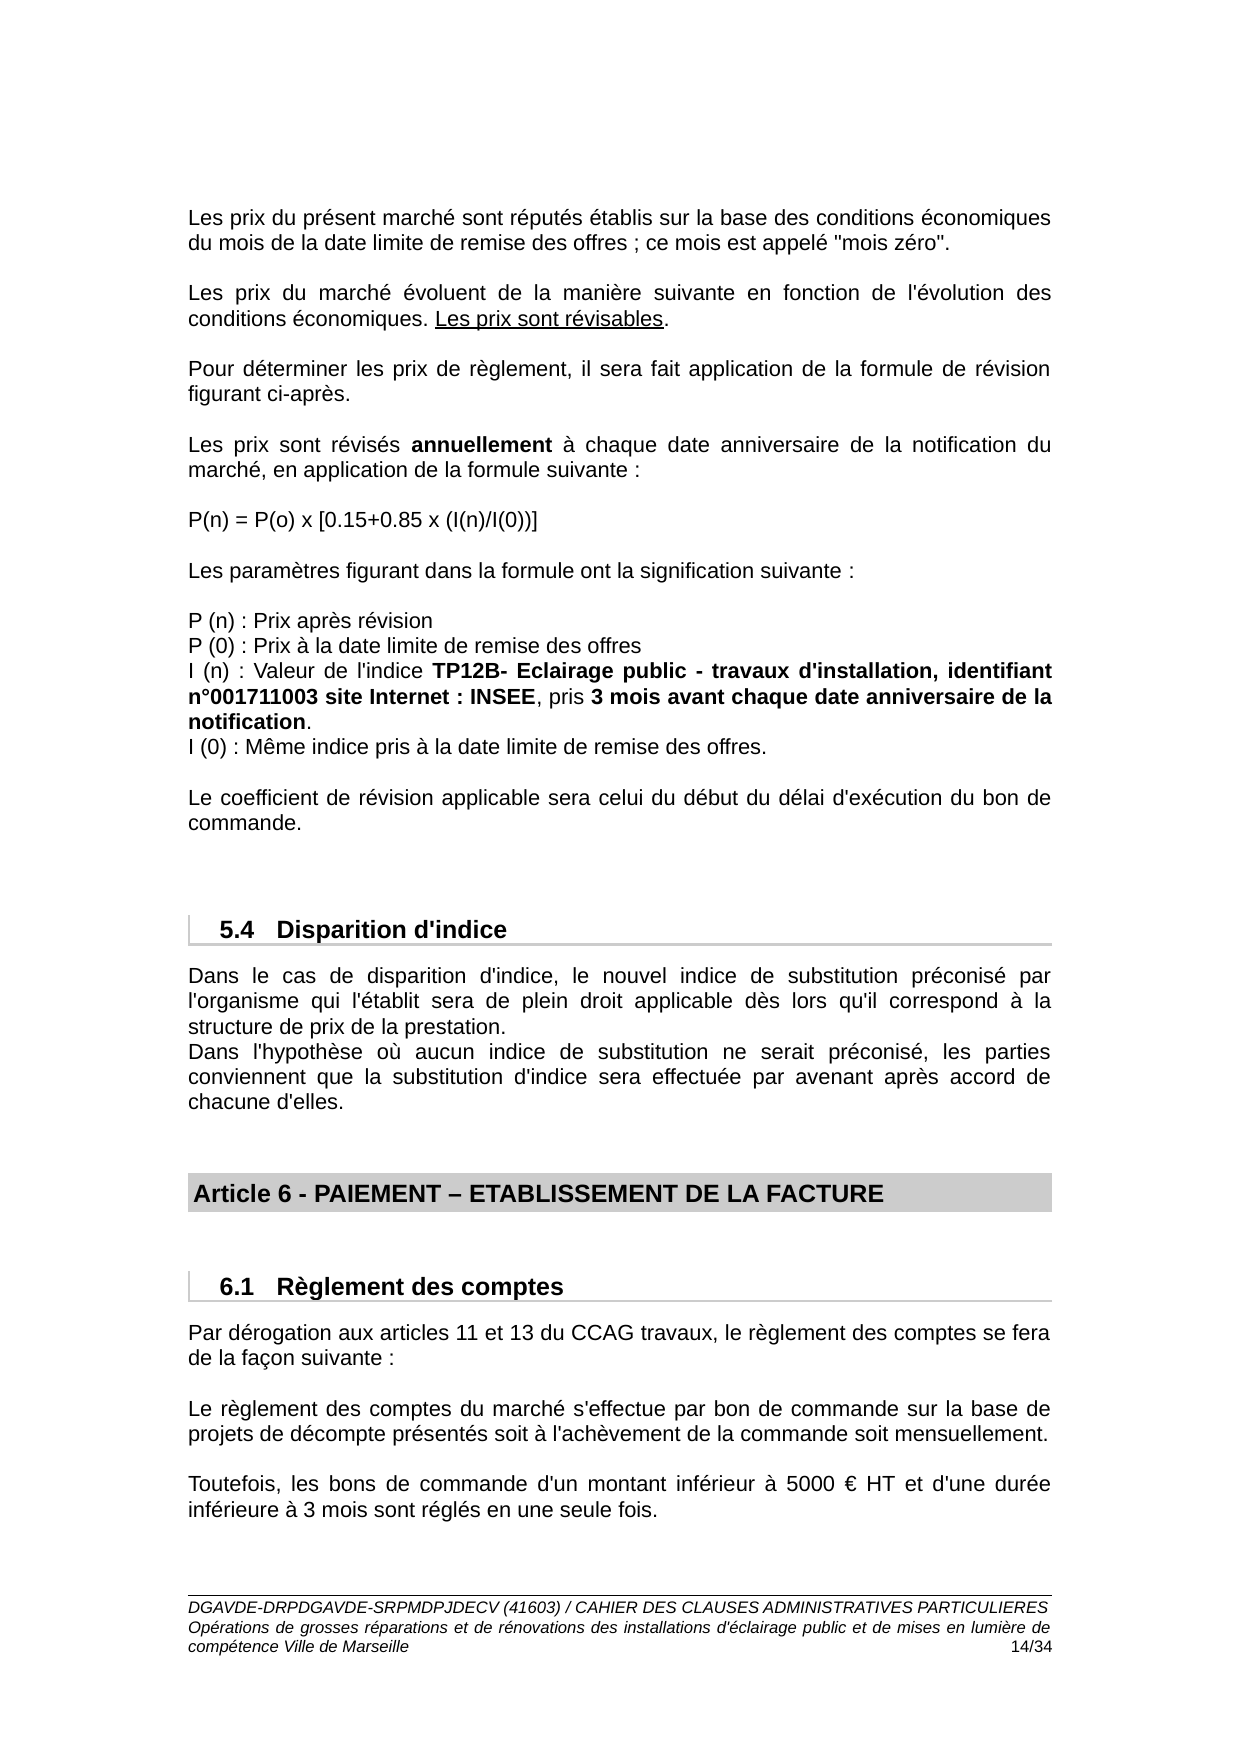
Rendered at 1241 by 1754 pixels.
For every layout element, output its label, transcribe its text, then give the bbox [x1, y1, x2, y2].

text Les prix du marché évoluent de la manière suivante en fonction de l'évolution des conditions économiques. Les prix sont révisables. [188, 280, 1052, 331]
text P (n) : Prix après révision [188, 608, 1052, 633]
text Toutefois, les bons de commande d'un montant inférieur à 5000 € HT et d'une durée inférieure à 3 mois sont réglés en une seule fois. [188, 1471, 1052, 1522]
text Les paramètres figurant dans la formule ont la signification suivante : [188, 557, 1052, 583]
text Les prix du présent marché sont réputés établis sur la base des conditions économiques du mois de la date limite de remise des offres ; ce mois est appelé "mois zéro". [188, 204, 1052, 255]
text I (0) : Même indice pris à la date limite de remise des offres. [188, 734, 1052, 759]
text Dans le cas de disparition d'indice, le nouvel indice de substitution préconisé par l'organisme qui l'établit sera de plein droit applicable dès lors qu'il correspond à la structure de prix de la prestation. [188, 963, 1052, 1039]
text Pour déterminer les prix de règlement, il sera fait application de la formule de révision figurant ci-après. [188, 356, 1052, 406]
subtitle Règlement des comptes [190, 1271, 1052, 1300]
subtitle PAIEMENT – ETABLISSEMENT DE LA FACTURE [190, 1176, 1050, 1210]
text P (0) : Prix à la date limite de remise des offres [188, 633, 1052, 658]
text Le règlement des comptes du marché s'effectue par bon de commande sur la base de projets de décompte présentés soit à l'achèvement de la commande soit mensuellement. [188, 1396, 1052, 1446]
text Les prix sont révisés annuellement à chaque date anniversaire de la notification du marché, en application de la formule suivante : [188, 431, 1052, 482]
subtitle Disparition d'indice [190, 915, 1052, 943]
text P(n) = P(o) x [0.15+0.85 x (I(n)/I(0))] [188, 507, 1052, 532]
text Par dérogation aux articles 11 et 13 du CCAG travaux, le règlement des comptes se fera de la façon suivante : [188, 1320, 1052, 1370]
text I (n) : Valeur de l'indice TP12B- Eclairage public - travaux d'installation, identifiant n°001711003 site Internet : INSEE, pris 3 mois avant chaque date anniversaire de la notification. [188, 658, 1052, 734]
text Dans l'hypothèse où aucun indice de substitution ne serait préconisé, les parties conviennent que la substitution d'indice sera effectuée par avenant après accord de chacune d'elles. [188, 1039, 1052, 1114]
text Le coefficient de révision applicable sera celui du début du délai d'exécution du bon de commande. [188, 784, 1052, 835]
